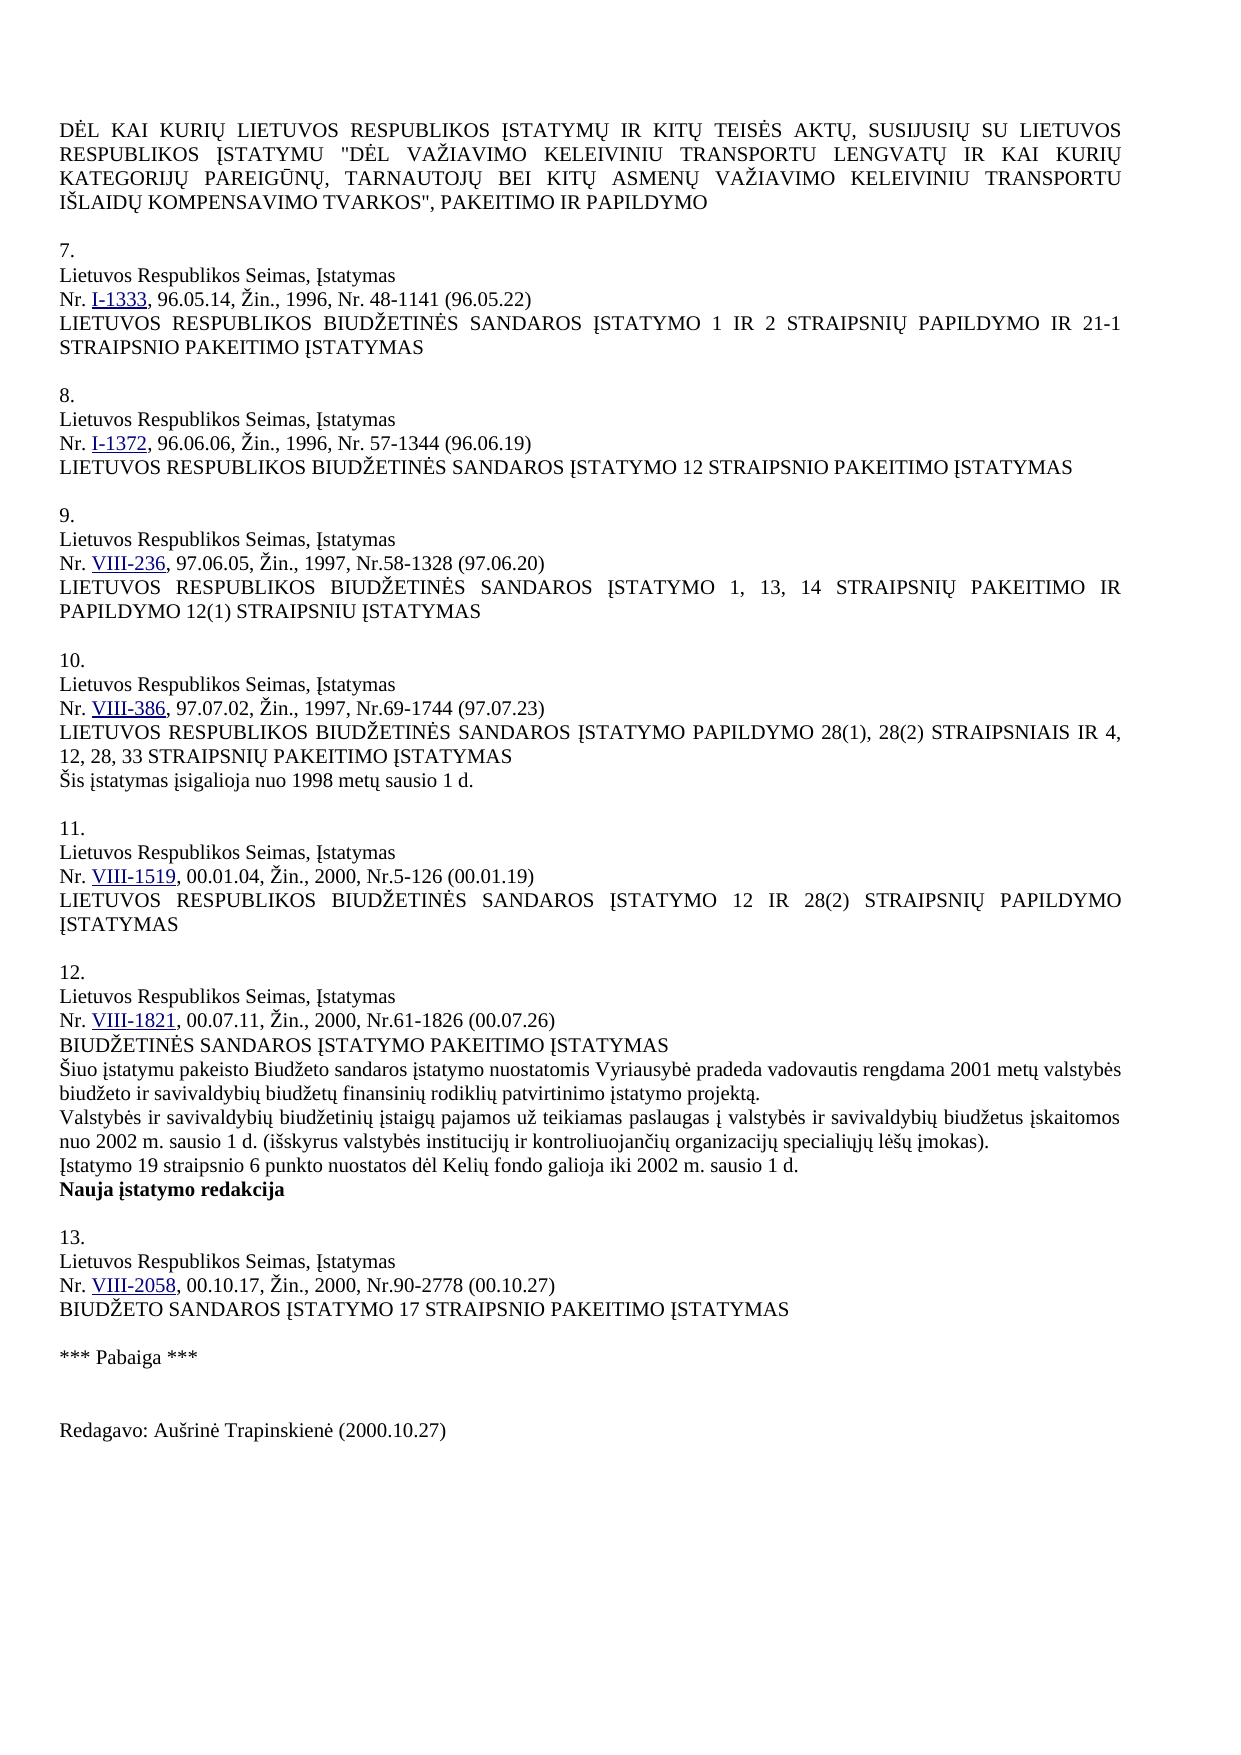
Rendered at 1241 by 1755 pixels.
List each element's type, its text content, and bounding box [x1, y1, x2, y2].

text Nr. VIII-1821, 00.07.11, Žin., 2000, Nr.61-1826 (00.07.26) [59, 1008, 1122, 1032]
text LIETUVOS RESPUBLIKOS BIUDŽETINĖS SANDAROS ĮSTATYMO 1 IR 2 STRAIPSNIŲ PAPILDYMO IR 21-1 STRAIPSNIO PAKEITIMO ĮSTATYMAS [59, 311, 1122, 359]
text Nr. I-1372, 96.06.06, Žin., 1996, Nr. 57-1344 (96.06.19) [59, 431, 1122, 455]
text LIETUVOS RESPUBLIKOS BIUDŽETINĖS SANDAROS ĮSTATYMO 12 IR 28(2) STRAIPSNIŲ PAPILDYMO ĮSTATYMAS [59, 888, 1122, 936]
text Lietuvos Respublikos Seimas, Įstatymas [59, 840, 1122, 864]
text Valstybės ir savivaldybių biudžetinių įstaigų pajamos už teikiamas paslaugas į valstybės ir savivaldybių biudžetus įskaitomos nuo 2002 m. sausio 1 d. (išskyrus valstybės institucijų ir kontroliuojančių organizacijų specialiųjų lėšų įmokas). [59, 1105, 1122, 1153]
text *** Pabaiga *** [59, 1345, 1122, 1369]
text Nr. I-1333, 96.05.14, Žin., 1996, Nr. 48-1141 (96.05.22) [59, 287, 1122, 311]
text Nr. VIII-2058, 00.10.17, Žin., 2000, Nr.90-2778 (00.10.27) [59, 1273, 1122, 1297]
text 13. [59, 1225, 1122, 1249]
text Nr. VIII-236, 97.06.05, Žin., 1997, Nr.58-1328 (97.06.20) [59, 551, 1122, 575]
text 7. [59, 238, 1122, 262]
text Nauja įstatymo redakcija [59, 1177, 1122, 1201]
text LIETUVOS RESPUBLIKOS BIUDŽETINĖS SANDAROS ĮSTATYMO 12 STRAIPSNIO PAKEITIMO ĮSTATYMAS [59, 455, 1122, 479]
text Lietuvos Respublikos Seimas, Įstatymas [59, 1249, 1122, 1273]
text BIUDŽETO SANDAROS ĮSTATYMO 17 STRAIPSNIO PAKEITIMO ĮSTATYMAS [59, 1297, 1122, 1321]
text Nr. VIII-386, 97.07.02, Žin., 1997, Nr.69-1744 (97.07.23) [59, 696, 1122, 720]
text 9. [59, 503, 1122, 527]
text Įstatymo 19 straipsnio 6 punkto nuostatos dėl Kelių fondo galioja iki 2002 m. sausio 1 d. [59, 1153, 1122, 1177]
text Redagavo: Aušrinė Trapinskienė (2000.10.27) [59, 1417, 1122, 1442]
text Lietuvos Respublikos Seimas, Įstatymas [59, 672, 1122, 696]
text LIETUVOS RESPUBLIKOS BIUDŽETINĖS SANDAROS ĮSTATYMO 1, 13, 14 STRAIPSNIŲ PAKEITIMO IR PAPILDYMO 12(1) STRAIPSNIU ĮSTATYMAS [59, 575, 1122, 623]
text Lietuvos Respublikos Seimas, Įstatymas [59, 262, 1122, 287]
text Lietuvos Respublikos Seimas, Įstatymas [59, 984, 1122, 1008]
text 8. [59, 383, 1122, 407]
text DĖL KAI KURIŲ LIETUVOS RESPUBLIKOS ĮSTATYMŲ IR KITŲ TEISĖS AKTŲ, SUSIJUSIŲ SU LIETUVOS RESPUBLIKOS ĮSTATYMU "DĖL VAŽIAVIMO KELEIVINIU TRANSPORTU LENGVATŲ IR KAI KURIŲ KATEGORIJŲ PAREIGŪNŲ, TARNAUTOJŲ BEI KITŲ ASMENŲ VAŽIAVIMO KELEIVINIU TRANSPORTU IŠLAIDŲ KOMPENSAVIMO TVARKOS", PAKEITIMO IR PAPILDYMO [59, 118, 1122, 214]
text Šis įstatymas įsigalioja nuo 1998 metų sausio 1 d. [59, 768, 1122, 792]
text 12. [59, 960, 1122, 984]
text 10. [59, 647, 1122, 672]
text Nr. VIII-1519, 00.01.04, Žin., 2000, Nr.5-126 (00.01.19) [59, 864, 1122, 888]
text Lietuvos Respublikos Seimas, Įstatymas [59, 407, 1122, 431]
text 11. [59, 816, 1122, 840]
text BIUDŽETINĖS SANDAROS ĮSTATYMO PAKEITIMO ĮSTATYMAS [59, 1032, 1122, 1057]
text Šiuo įstatymu pakeisto Biudžeto sandaros įstatymo nuostatomis Vyriausybė pradeda vadovautis rengdama 2001 metų valstybės biudžeto ir savivaldybių biudžetų finansinių rodiklių patvirtinimo įstatymo projektą. [59, 1057, 1122, 1105]
text LIETUVOS RESPUBLIKOS BIUDŽETINĖS SANDAROS ĮSTATYMO PAPILDYMO 28(1), 28(2) STRAIPSNIAIS IR 4, 12, 28, 33 STRAIPSNIŲ PAKEITIMO ĮSTATYMAS [59, 720, 1122, 768]
text Lietuvos Respublikos Seimas, Įstatymas [59, 527, 1122, 551]
